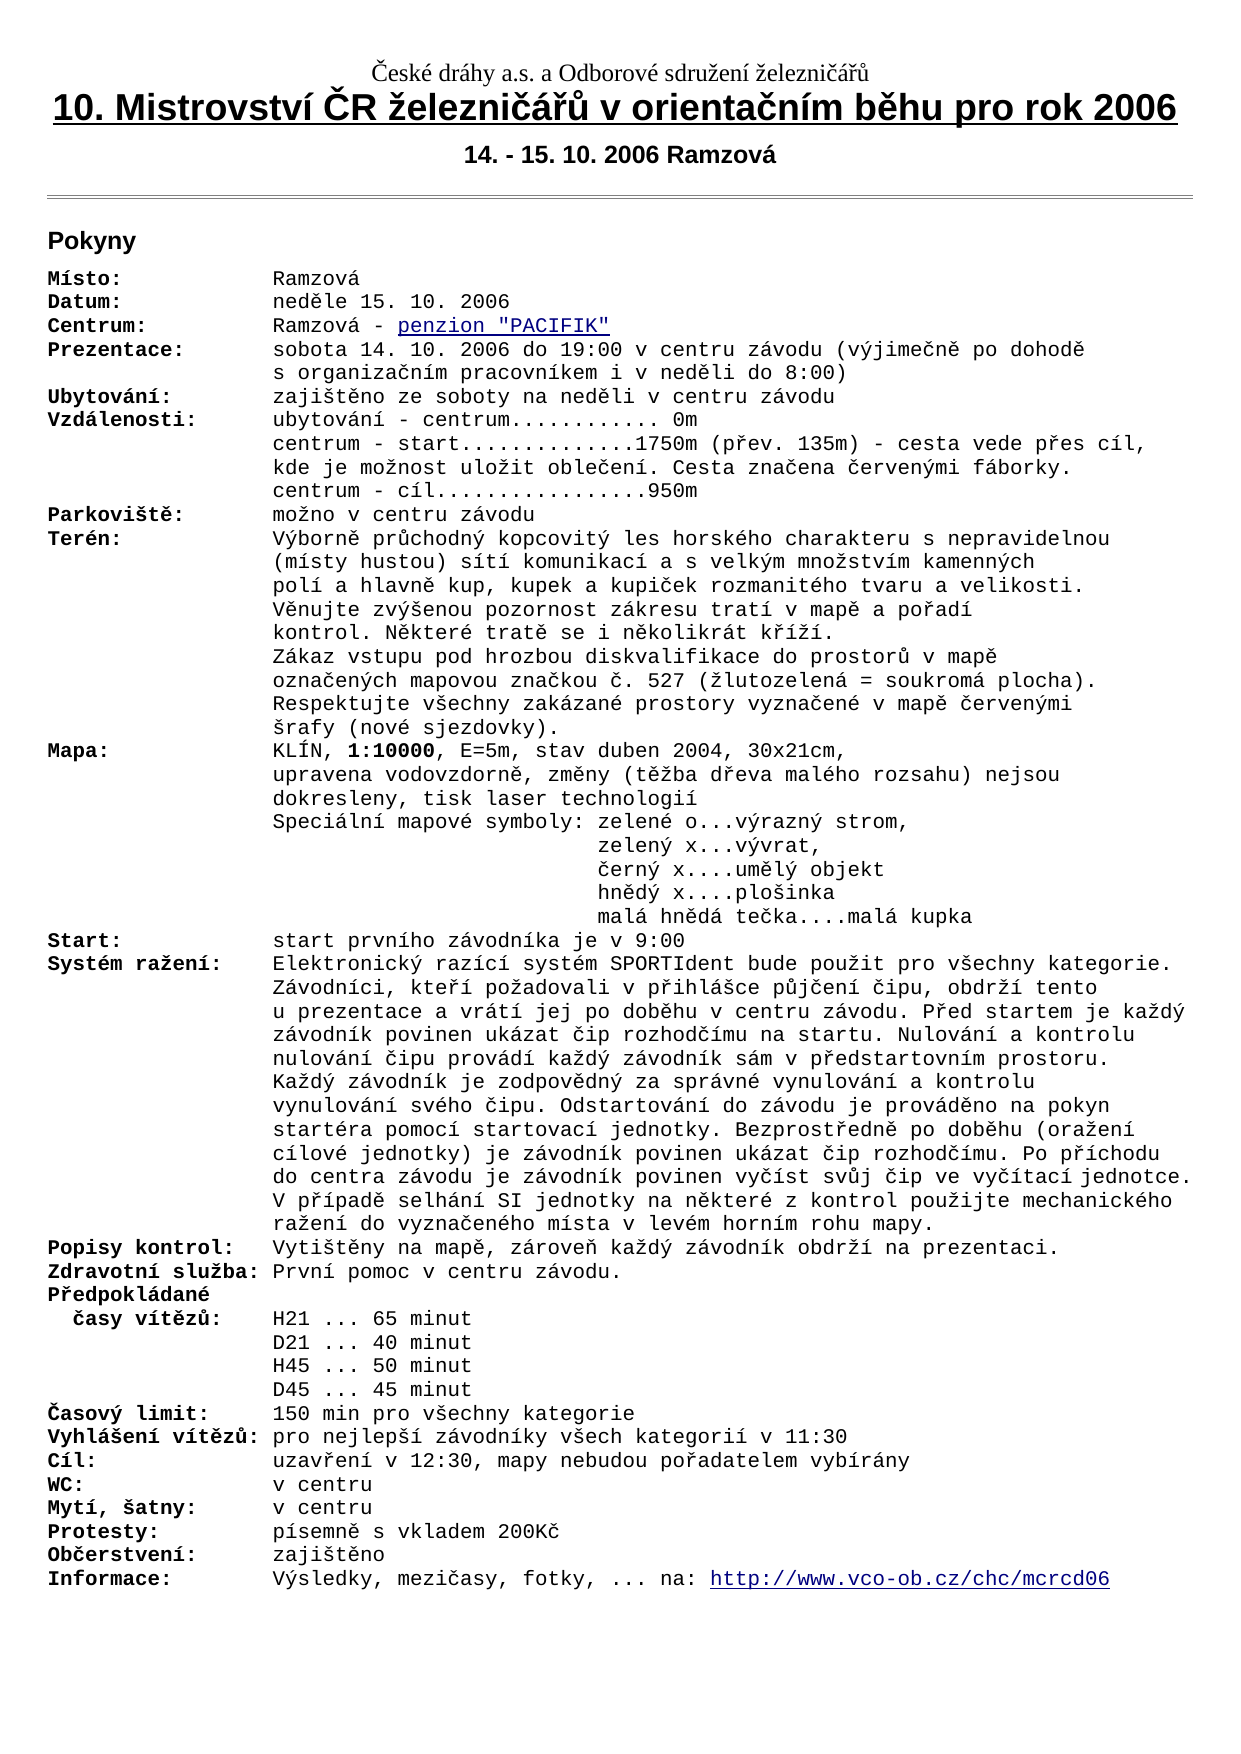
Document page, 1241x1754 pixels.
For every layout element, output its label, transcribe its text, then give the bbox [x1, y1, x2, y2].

text Terén: Výborně průchodný kopcovitý les horského charakteru s nepravidelnou [47, 528, 1193, 551]
text centrum - cíl.................950m [47, 480, 1193, 504]
text nulování čipu provádí každý závodník sám v předstartovním prostoru. [47, 1048, 1193, 1072]
text Zákaz vstupu pod hrozbou diskvalifikace do prostorů v mapě [47, 646, 1193, 669]
text polí a hlavně kup, kupek a kupiček rozmanitého tvaru a velikosti. [47, 575, 1193, 599]
text hnědý x....plošinka [47, 882, 1193, 906]
text Předpokládané [47, 1284, 1193, 1308]
text Ubytování: zajištěno ze soboty na neděli v centru závodu [47, 386, 1193, 409]
text černý x....umělý objekt [47, 859, 1193, 882]
text Systém ražení: Elektronický razící systém SPORTIdent bude použit pro všechny kategorie. [47, 953, 1193, 977]
text H45 ... 50 minut [47, 1355, 1193, 1379]
text V případě selhání SI jednotky na některé z kontrol použijte mechanického [47, 1190, 1193, 1213]
text šrafy (nové sjezdovky). [47, 717, 1193, 741]
text Vyhlášení vítězů: pro nejlepší závodníky všech kategorií v 11:30 [47, 1426, 1193, 1450]
text Pokyny [47, 227, 1193, 255]
text D45 ... 45 minut [47, 1379, 1193, 1403]
text Cíl: uzavření v 12:30, mapy nebudou pořadatelem vybírány [47, 1450, 1193, 1473]
text Respektujte všechny zakázané prostory vyznačené v mapě červenými [47, 693, 1193, 717]
text kde je možnost uložit oblečení. Cesta značena červenými fáborky. [47, 457, 1193, 480]
text cílové jednotky) je závodník povinen ukázat čip rozhodčímu. Po příchodu [47, 1142, 1193, 1166]
text Centrum: Ramzová - penzion "PACIFIK" [47, 315, 1193, 338]
text vynulování svého čipu. Odstartování do závodu je prováděno na pokyn [47, 1095, 1193, 1119]
text Protesty: písemně s vkladem 200Kč [47, 1521, 1193, 1544]
text (místy hustou) sítí komunikací a s velkým množstvím kamenných [47, 551, 1193, 575]
text u prezentace a vrátí jej po doběhu v centru závodu. Před startem je každý [47, 1001, 1193, 1024]
text centrum - start..............1750m (přev. 135m) - cesta vede přes cíl, [47, 433, 1193, 457]
text Parkoviště: možno v centru závodu [47, 504, 1193, 528]
text Speciální mapové symboly: zelené o...výrazný strom, [47, 811, 1193, 835]
text upravena vodovzdorně, změny (těžba dřeva malého rozsahu) nejsou [47, 764, 1193, 788]
text České dráhy a.s. a Odborové sdružení železničářů 10. Mistrovství ČR železničářů v orientačním běhu pro rok 2006 [47, 59, 1193, 129]
text Mytí, šatny: v centru [47, 1497, 1193, 1521]
text označených mapovou značkou č. 527 (žlutozelená = soukromá plocha). [47, 669, 1193, 693]
text Zdravotní služba: První pomoc v centru závodu. [47, 1261, 1193, 1284]
text Časový limit: 150 min pro všechny kategorie [47, 1403, 1193, 1426]
text do centra závodu je závodník povinen vyčíst svůj čip ve vyčítací jednotce. [47, 1166, 1193, 1190]
text s organizačním pracovníkem i v neděli do 8:00) [47, 362, 1193, 386]
text Mapa: KLÍN, 1:10000, E=5m, stav duben 2004, 30x21cm, [47, 741, 1193, 764]
text Občerstvení: zajištěno [47, 1544, 1193, 1568]
text závodník povinen ukázat čip rozhodčímu na startu. Nulování a kontrolu [47, 1024, 1193, 1048]
text ražení do vyznačeného místa v levém horním rohu mapy. [47, 1213, 1193, 1237]
text Závodníci, kteří požadovali v přihlášce půjčení čipu, obdrží tento [47, 977, 1193, 1001]
text Každý závodník je zodpovědný za správné vynulování a kontrolu [47, 1072, 1193, 1095]
text WC: v centru [47, 1473, 1193, 1497]
text Popisy kontrol: Vytištěny na mapě, zároveň každý závodník obdrží na prezentaci. [47, 1237, 1193, 1261]
text časy vítězů: H21 ... 65 minut [47, 1308, 1193, 1332]
text dokresleny, tisk laser technologií [47, 788, 1193, 811]
text Vzdálenosti: ubytování - centrum............ 0m [47, 409, 1193, 433]
text zelený x...vývrat, [47, 835, 1193, 859]
text Start: start prvního závodníka je v 9:00 [47, 930, 1193, 953]
text Místo: Ramzová [47, 268, 1193, 291]
text Věnujte zvýšenou pozornost zákresu tratí v mapě a pořadí [47, 599, 1193, 622]
text kontrol. Některé tratě se i několikrát kříží. [47, 622, 1193, 646]
text Informace: Výsledky, mezičasy, fotky, ... na: http://www.vco-ob.cz/chc/mcrcd06 [47, 1568, 1193, 1592]
text 14. - 15. 10. 2006 Ramzová [47, 141, 1193, 169]
text Datum: neděle 15. 10. 2006 [47, 291, 1193, 315]
text malá hnědá tečka....malá kupka [47, 906, 1193, 930]
text Prezentace: sobota 14. 10. 2006 do 19:00 v centru závodu (výjimečně po dohodě [47, 338, 1193, 362]
text startéra pomocí startovací jednotky. Bezprostředně po doběhu (oražení [47, 1119, 1193, 1142]
text D21 ... 40 minut [47, 1332, 1193, 1355]
